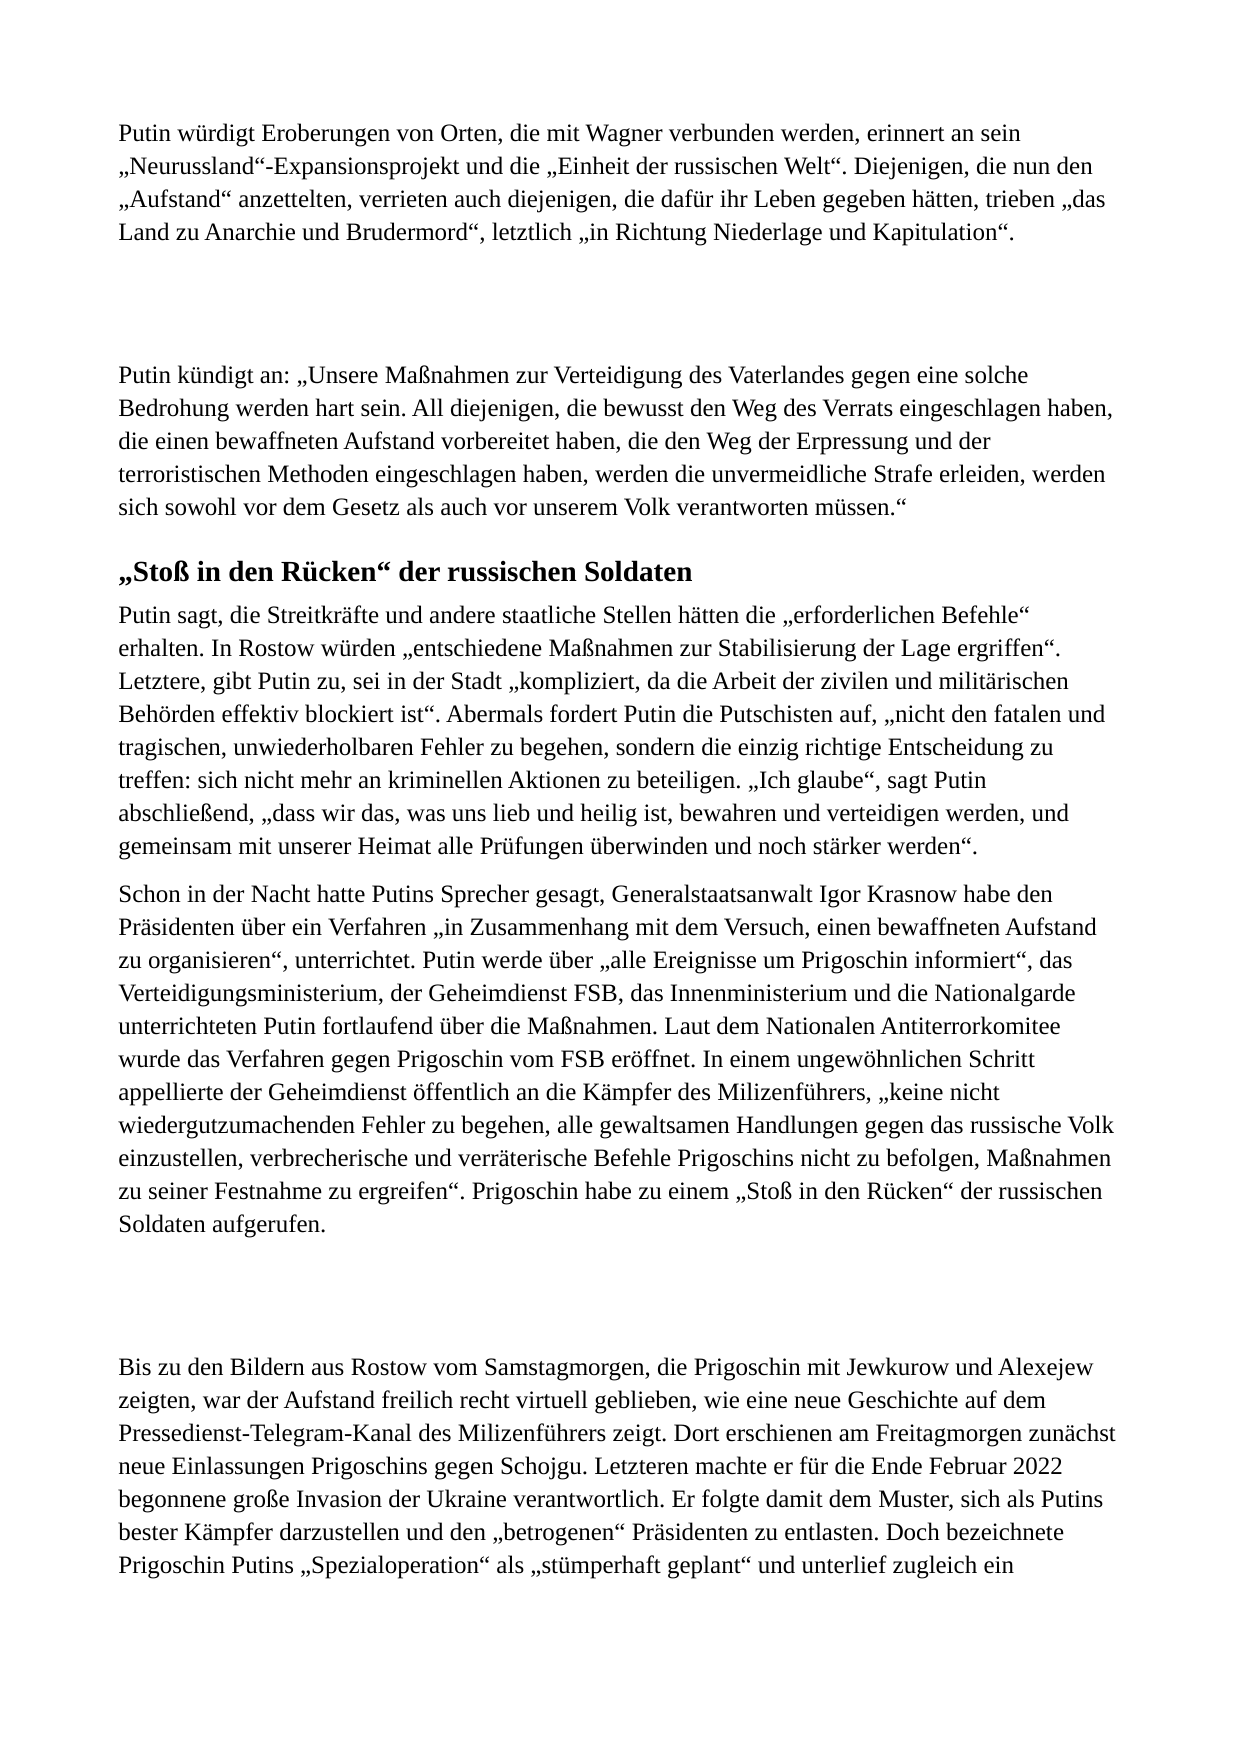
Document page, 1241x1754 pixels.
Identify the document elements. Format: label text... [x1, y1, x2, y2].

text Putin sagt, die Streitkräfte und andere staatliche Stellen hätten die „erforderlichen Befehle“ erhalten. In Rostow würden „entschiedene Maßnahmen zur Stabilisierung der Lage ergriffen“. Letztere, gibt Putin zu, sei in der Stadt „kompliziert, da die Arbeit der zivilen und militärischen Behörden effektiv blockiert ist“. Abermals fordert Putin die Putschisten auf, „nicht den fatalen und tragischen, unwiederholbaren Fehler zu begehen, sondern die einzig richtige Entscheidung zu treffen: sich nicht mehr an kriminellen Aktionen zu beteiligen. „Ich glaube“, sagt Putin abschließend, „dass wir das, was uns lieb und heilig ist, bewahren und verteidigen werden, und gemeinsam mit unserer Heimat alle Prüfungen überwinden und noch stärker werden“. [118, 600, 1122, 860]
text Putin kündigt an: „Unsere Maßnahmen zur Verteidigung des Vaterlandes gegen eine solche Bedrohung werden hart sein. All diejenigen, die bewusst den Weg des Verrats eingeschlagen haben, die einen bewaffneten Aufstand vorbereitet haben, die den Weg der Erpressung und der terroristischen Methoden eingeschlagen haben, werden die unvermeidliche Strafe erleiden, werden sich sowohl vor dem Gesetz als auch vor unserem Volk verantworten müssen.“ [118, 360, 1122, 521]
subtitle „Stoß in den Rücken“ der russischen Soldaten [118, 554, 1122, 588]
text Putin würdigt Eroberungen von Orten, die mit Wagner verbunden werden, erinnert an sein „Neurussland“-Expansionsprojekt und die „Einheit der russischen Welt“. Diejenigen, die nun den „Aufstand“ anzettelten, verrieten auch diejenigen, die dafür ihr Leben gegeben hätten, trieben „das Land zu Anarchie und Brudermord“, letztlich „in Richtung Niederlage und Kapitulation“. [118, 118, 1122, 246]
text Schon in der Nacht hatte Putins Sprecher gesagt, Generalstaatsanwalt Igor Krasnow habe den Präsidenten über ein Verfahren „in Zusammenhang mit dem Versuch, einen bewaffneten Aufstand zu organisieren“, unterrichtet. Putin werde über „alle Ereignisse um Prigoschin informiert“, das Verteidigungsministerium, der Geheimdienst FSB, das Innenministerium und die Nationalgarde unterrichteten Putin fortlaufend über die Maßnahmen. Laut dem Nationalen Antiterrorkomitee wurde das Verfahren gegen Prigoschin vom FSB eröffnet. In einem ungewöhnlichen Schritt appellierte der Geheimdienst öffentlich an die Kämpfer des Milizenführers, „keine nicht wiedergutzumachenden Fehler zu begehen, alle gewaltsamen Handlungen gegen das russische Volk einzustellen, verbrecherische und verräterische Befehle Prigoschins nicht zu befolgen, Maßnahmen zu seiner Festnahme zu ergreifen“. Prigoschin habe zu einem „Stoß in den Rücken“ der russischen Soldaten aufgerufen. [118, 879, 1122, 1238]
text Bis zu den Bildern aus Rostow vom Samstagmorgen, die Prigoschin mit Jewkurow und Alexejew zeigten, war der Aufstand freilich recht virtuell geblieben, wie eine neue Geschichte auf dem Pressedienst-Telegram-Kanal des Milizenführers zeigt. Dort erschienen am Freitagmorgen zunächst neue Einlassungen Prigoschins gegen Schojgu. Letzteren machte er für die Ende Februar 2022 begonnene große Invasion der Ukraine verantwortlich. Er folgte damit dem Muster, sich als Putins bester Kämpfer darzustellen und den „betrogenen“ Präsidenten zu entlasten. Doch bezeichnete Prigoschin Putins „Spezialoperation“ als „stümperhaft geplant“ und unterlief zugleich ein [118, 1352, 1122, 1579]
